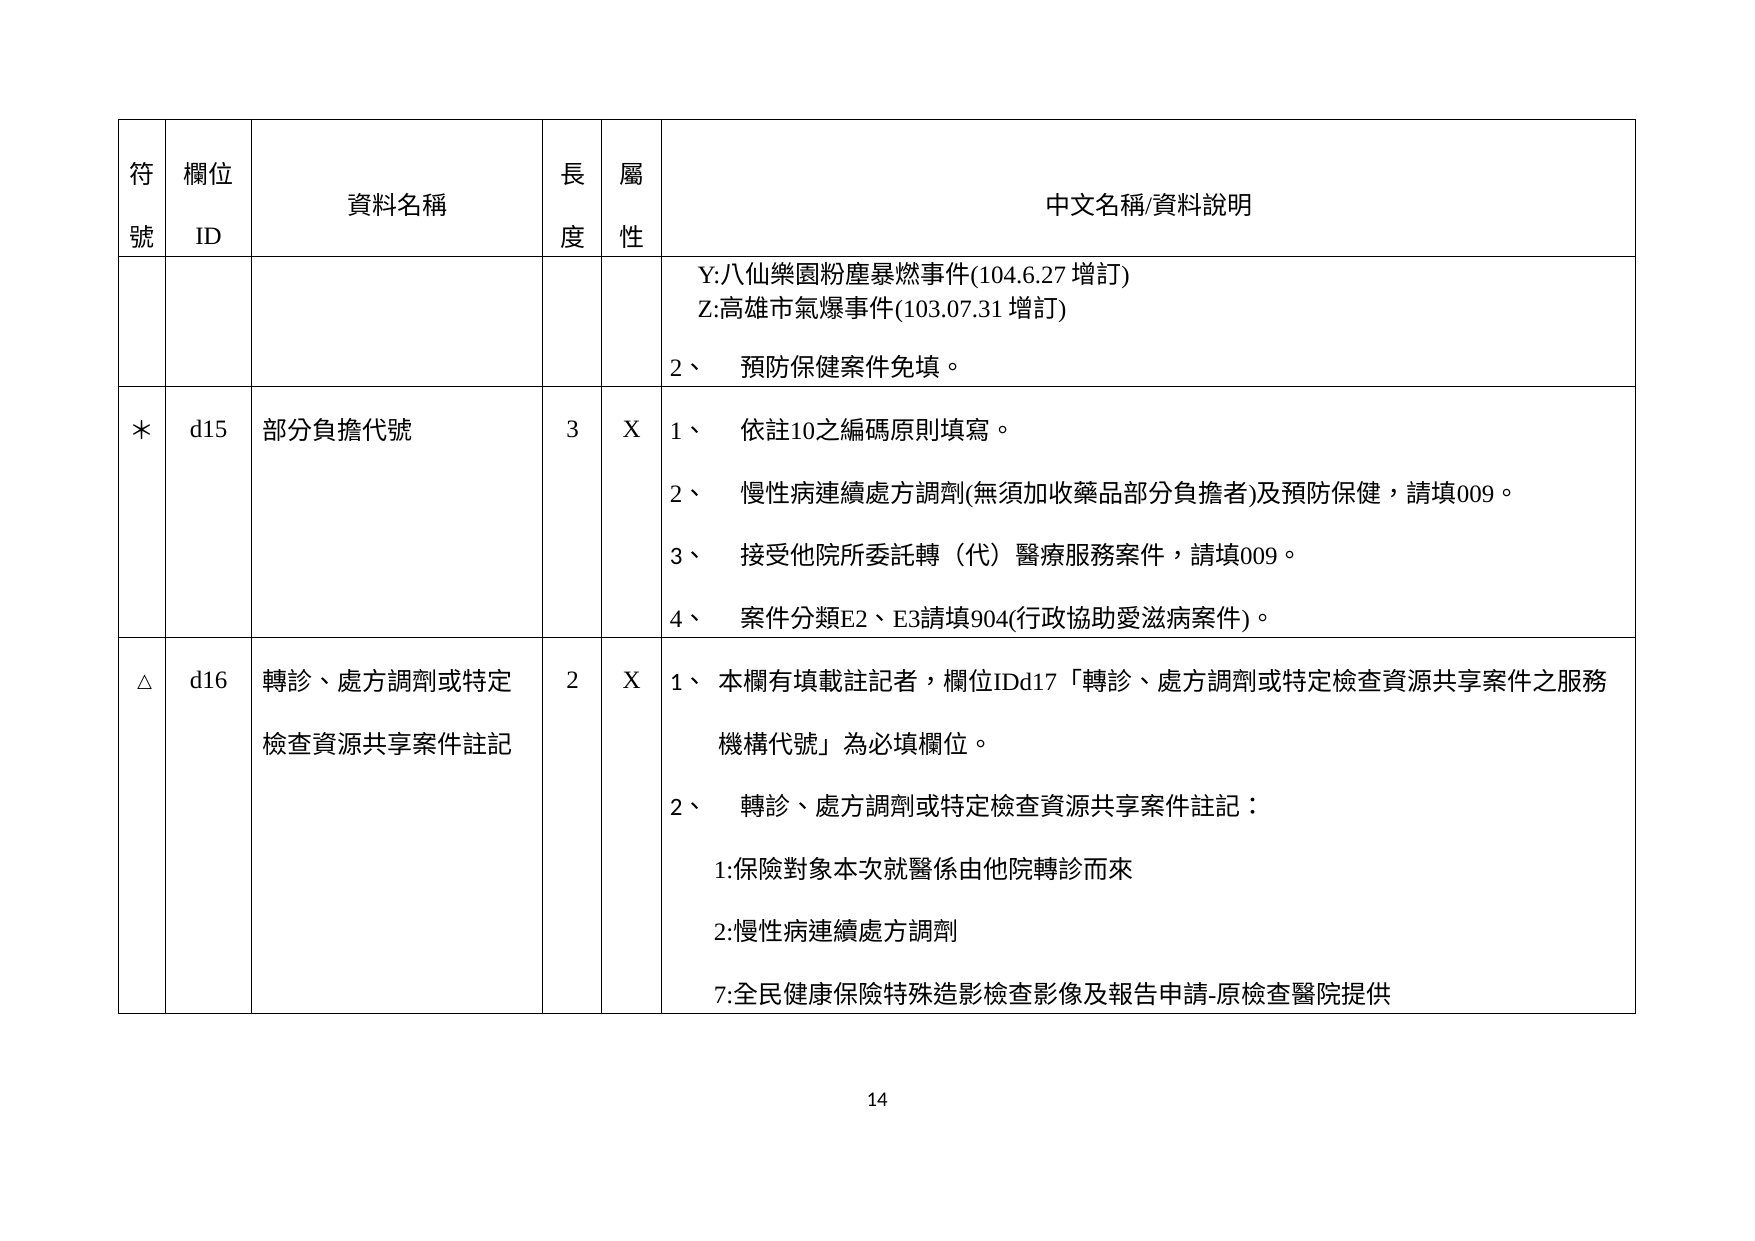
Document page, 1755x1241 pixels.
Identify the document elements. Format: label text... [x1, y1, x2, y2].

table_header 符號 [119, 120, 165, 256]
table_cell 2 [543, 638, 601, 1013]
table_cell 依註10之編碼原則填寫。 慢性病連續處方調劑(無須加收藥品部分負擔者)及預防保健，請填009。 接受他院所委託轉（代）醫療服務案件，請填009。 案件分類E2、E3請填904(行政協助愛滋病案件)。 [662, 387, 1635, 637]
table_cell 部分負擔代號 [252, 387, 542, 637]
table_cell [119, 257, 165, 386]
table_cell d16 [166, 638, 251, 1013]
table_cell 3 [543, 387, 601, 637]
table_header 資料名稱 [252, 120, 542, 256]
table_cell △ [119, 638, 165, 1013]
table_cell [252, 257, 542, 386]
table_cell 本欄有填載註記者，欄位IDd17「轉診、處方調劑或特定檢查資源共享案件之服務機構代號」為必填欄位。 轉診、處方調劑或特定檢查資源共享案件註記： 1:保險對象本次就醫係由他院轉診而來 2:慢性病連續處方調劑 7:全民健康保險特殊造影檢查影像及報告申請-原檢查醫院提供 [662, 638, 1635, 1013]
table_cell Y:八仙樂園粉塵暴燃事件(104.6.27增訂) Z:高雄市氣爆事件(103.07.31增訂) 預防保健案件免填。 [662, 257, 1635, 386]
table_cell [166, 257, 251, 386]
table_header 中文名稱/資料說明 [662, 120, 1635, 256]
table_cell 轉診、處方調劑或特定檢查資源共享案件註記 [252, 638, 542, 1013]
table_header 欄位ID [166, 120, 251, 256]
table_header 長度 [543, 120, 601, 256]
table_cell X [602, 638, 661, 1013]
table_header 屬性 [602, 120, 661, 256]
table_cell [543, 257, 601, 386]
table_cell X [602, 387, 661, 637]
table_cell d15 [166, 387, 251, 637]
table_cell [602, 257, 661, 386]
table_cell ＊ [119, 387, 165, 637]
